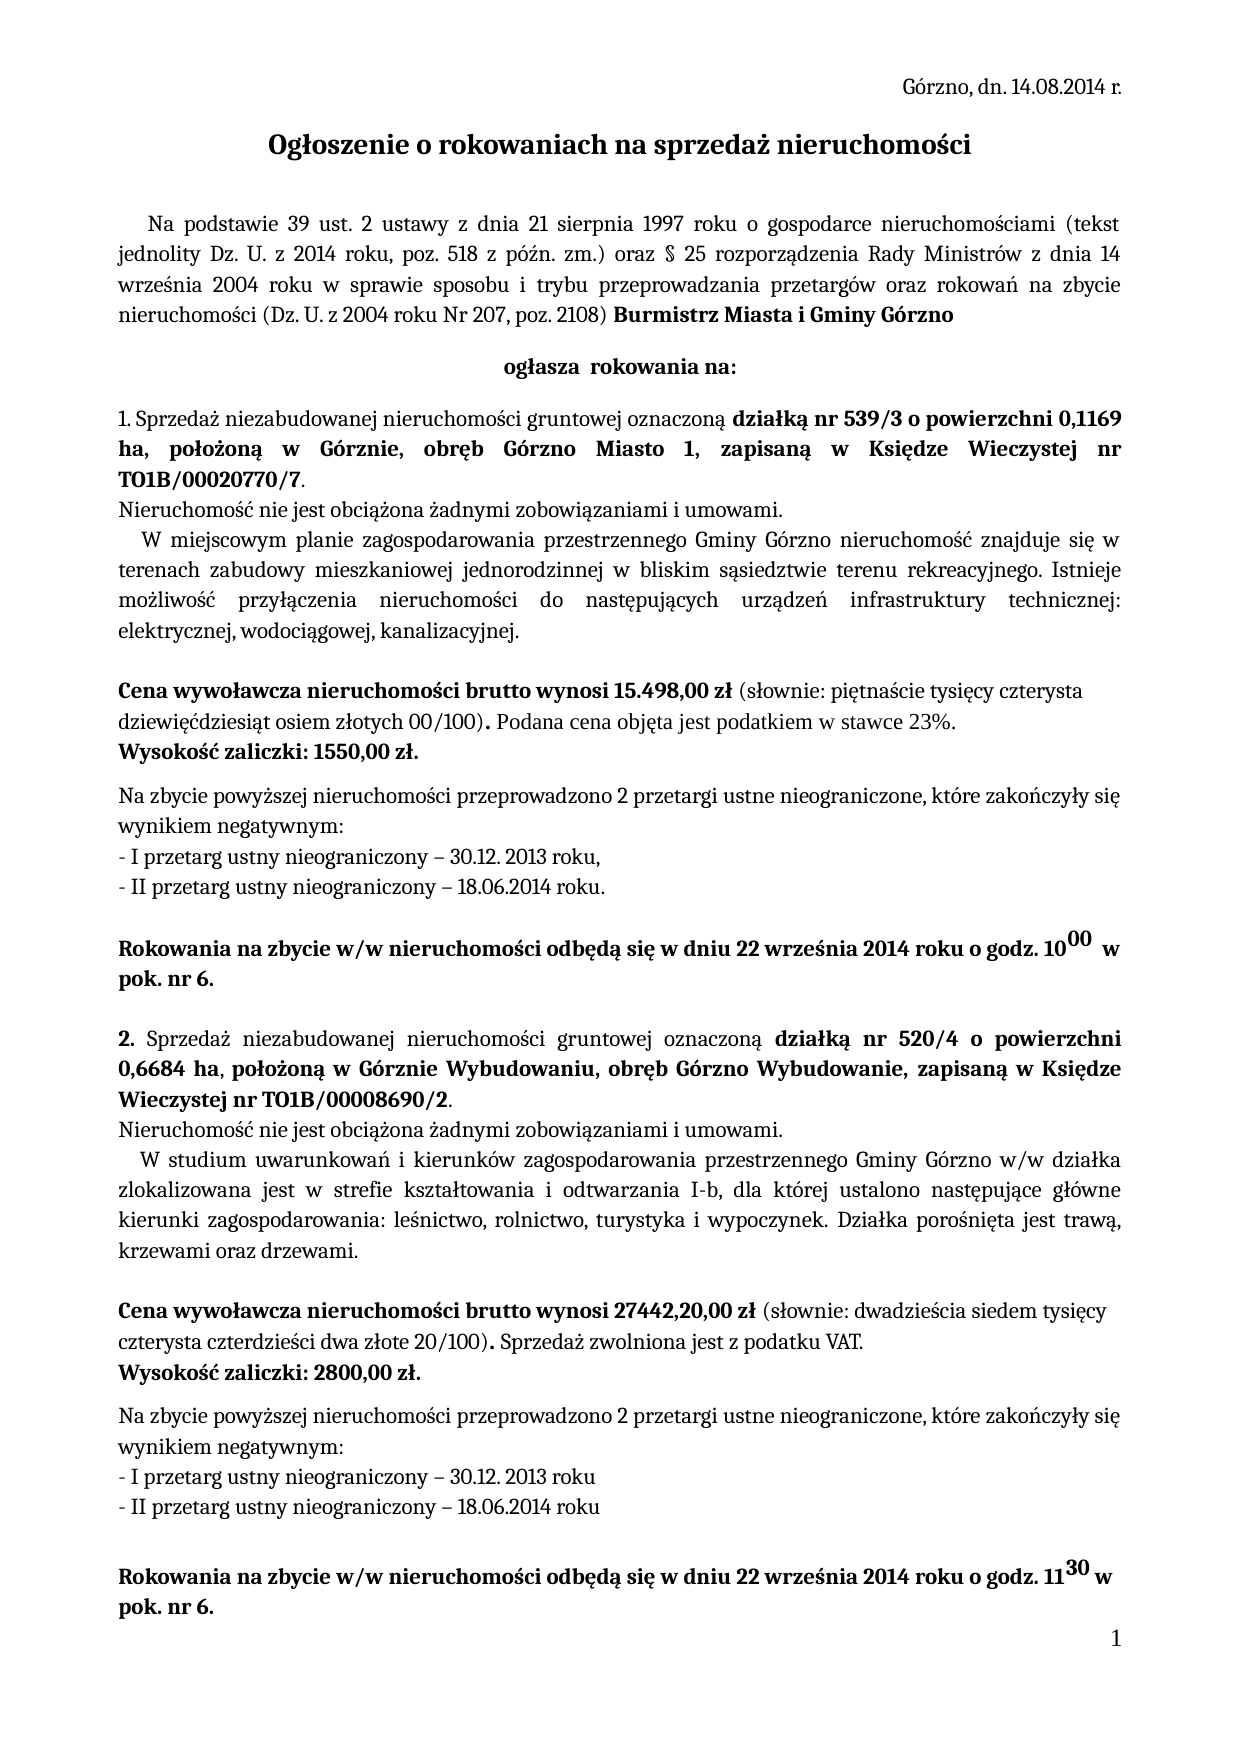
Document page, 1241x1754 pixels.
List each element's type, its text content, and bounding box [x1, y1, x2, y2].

text Wysokość zaliczki: 2800,00 zł. [118, 1359, 1122, 1386]
text Wysokość zaliczki: 1550,00 zł. [118, 739, 1122, 766]
text 1. Sprzedaż niezabudowanej nieruchomości gruntowej oznaczoną działką nr 539/3 o powierzchni 0,1169 ha, położoną w Górznie, obręb Górzno Miasto 1, zapisaną w Księdze Wieczystej nr TO1B/00020770/7. [118, 406, 1122, 493]
text Rokowania na zbycie w/w nieruchomości odbędą się w dniu 22 września 2014 roku o godz. 1130 w pok. nr 6. [118, 1554, 1122, 1620]
text Na zbycie powyższej nieruchomości przeprowadzono 2 przetargi ustne nieograniczone, które zakończyły się wynikiem negatywnym: [118, 1403, 1122, 1460]
text Na zbycie powyższej nieruchomości przeprowadzono 2 przetargi ustne nieograniczone, które zakończyły się wynikiem negatywnym: [118, 783, 1122, 840]
text - II przetarg ustny nieograniczony – 18.06.2014 roku. [118, 874, 1122, 900]
text ogłasza rokowania na: [118, 354, 1122, 380]
text - II przetarg ustny nieograniczony – 18.06.2014 roku [118, 1494, 1122, 1520]
text Cena wywoławcza nieruchomości brutto wynosi 15.498,00 zł (słownie: piętnaście tysięcy czterysta dziewięćdziesiąt osiem złotych 00/100). Podana cena objęta jest podatkiem w stawce 23%. [118, 678, 1122, 735]
text Na podstawie 39 ust. 2 ustawy z dnia 21 sierpnia 1997 roku o gospodarce nieruchomościami (tekst jednolity Dz. U. z 2014 roku, poz. 518 z późn. zm.) oraz § 25 rozporządzenia Rady Ministrów z dnia 14 września 2004 roku w sprawie sposobu i trybu przeprowadzania przetargów oraz rokowań na zbycie nieruchomości (Dz. U. z 2004 roku Nr 207, poz. 2108) Burmistrz Miasta i Gminy Górzno [118, 211, 1122, 328]
text - I przetarg ustny nieograniczony – 30.12. 2013 roku [118, 1464, 1122, 1490]
text Nieruchomość nie jest obciążona żadnymi zobowiązaniami i umowami. [118, 1117, 1122, 1143]
text Cena wywoławcza nieruchomości brutto wynosi 27442,20,00 zł (słownie: dwadzieścia siedem tysięcy czterysta czterdzieści dwa złote 20/100). Sprzedaż zwolniona jest z podatku VAT. [118, 1298, 1122, 1355]
text Rokowania na zbycie w/w nieruchomości odbędą się w dniu 22 września 2014 roku o godz. 1000 w pok. nr 6. [118, 926, 1122, 992]
subtitle Ogłoszenie o rokowaniach na sprzedaż nieruchomości [118, 128, 1122, 162]
text 2. Sprzedaż niezabudowanej nieruchomości gruntowej oznaczoną działką nr 520/4 o powierzchni 0,6684 ha, położoną w Górznie Wybudowaniu, obręb Górzno Wybudowanie, zapisaną w Księdze Wieczystej nr TO1B/00008690/2. [118, 1026, 1122, 1113]
text W studium uwarunkowań i kierunków zagospodarowania przestrzennego Gminy Górzno w/w działka zlokalizowana jest w strefie kształtowania i odtwarzania I-b, dla której ustalono następujące główne kierunki zagospodarowania: leśnictwo, rolnictwo, turystyka i wypoczynek. Działka porośnięta jest trawą, krzewami oraz drzewami. [81, 1147, 1122, 1264]
subtitle Górzno, dn. 14.08.2014 r. [118, 74, 1122, 100]
text - I przetarg ustny nieograniczony – 30.12. 2013 roku, [118, 843, 1122, 870]
text Nieruchomość nie jest obciążona żadnymi zobowiązaniami i umowami. [118, 497, 1122, 523]
text W miejscowym planie zagospodarowania przestrzennego Gminy Górzno nieruchomość znajduje się w terenach zabudowy mieszkaniowej jednorodzinnej w bliskim sąsiedztwie terenu rekreacyjnego. Istnieje możliwość przyłączenia nieruchomości do następujących urządzeń infrastruktury technicznej: elektrycznej, wodociągowej, kanalizacyjnej. [81, 527, 1122, 644]
